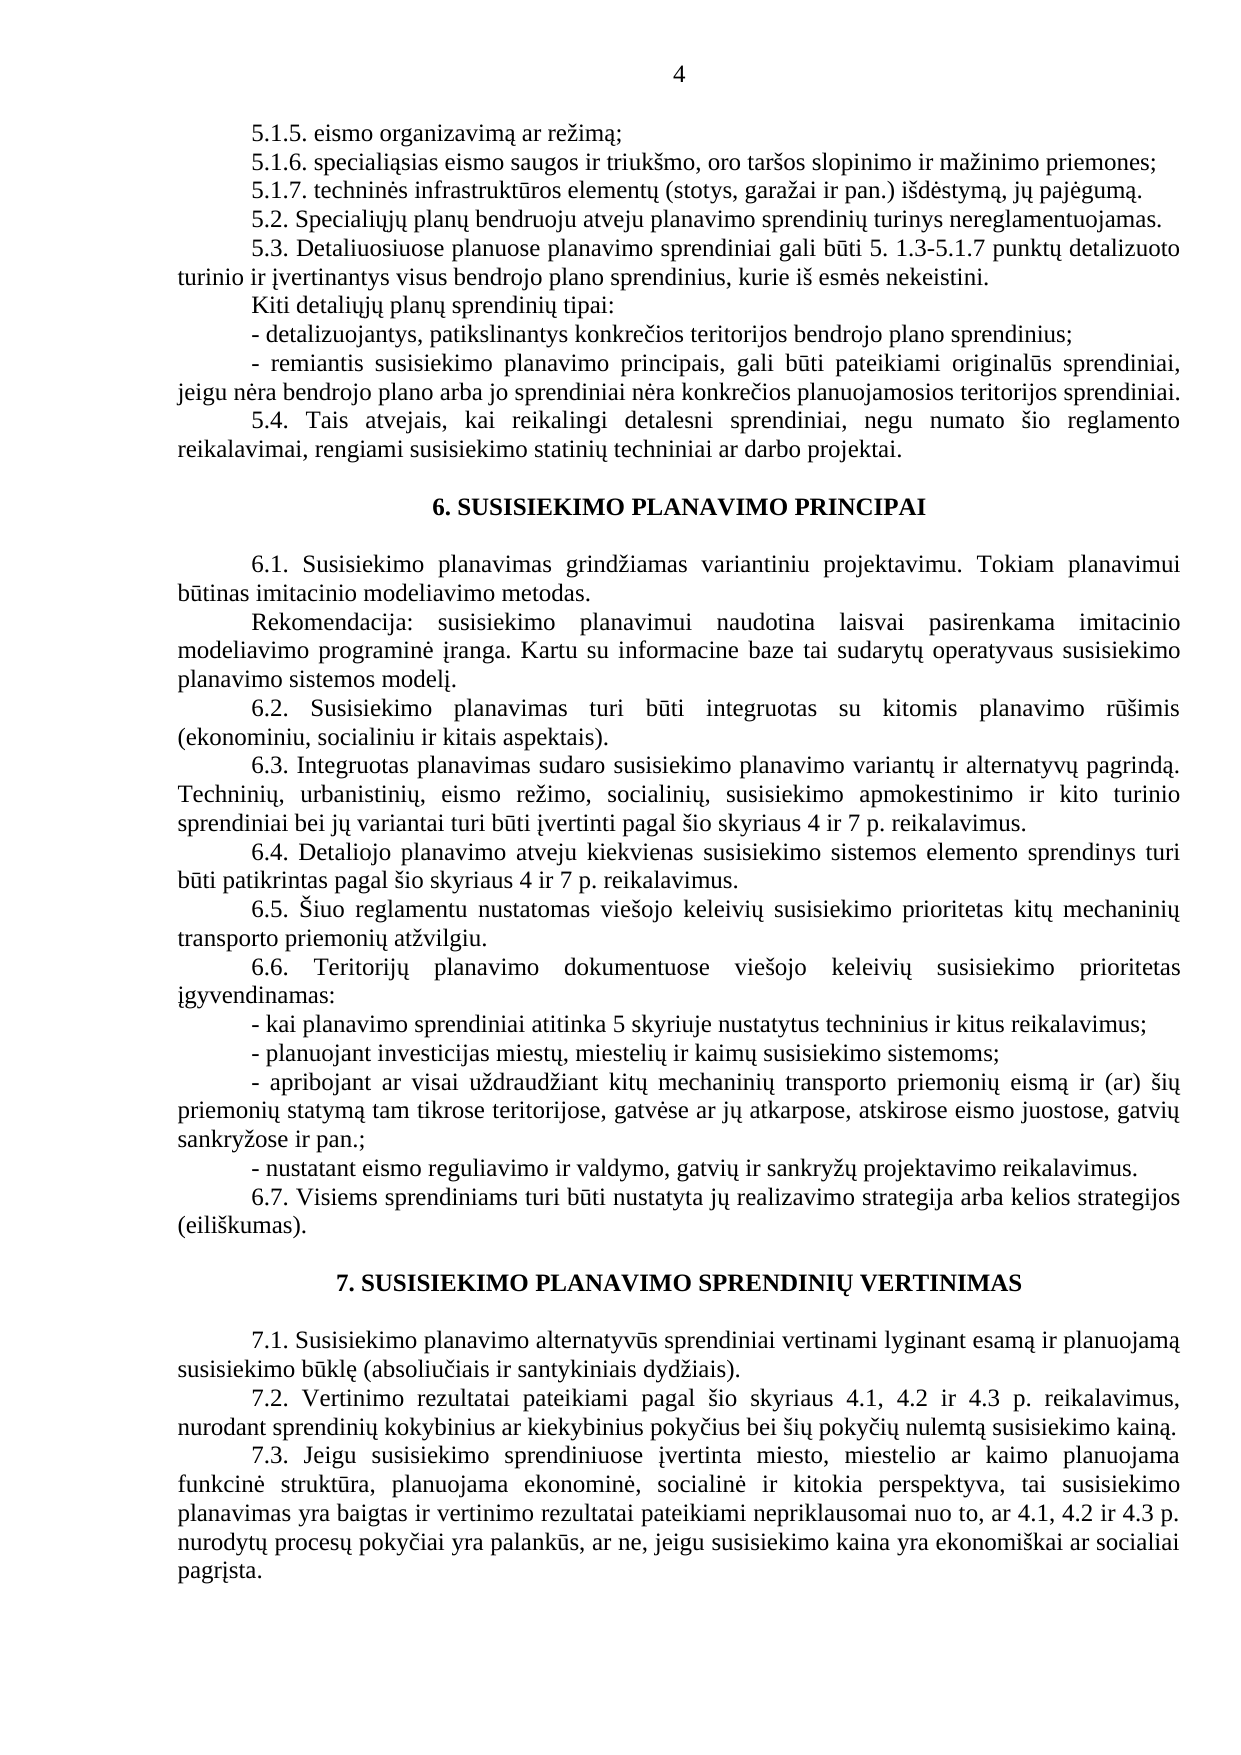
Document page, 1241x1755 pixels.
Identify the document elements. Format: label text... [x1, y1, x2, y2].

text 7.2. Vertinimo rezultatai pateikiami pagal šio skyriaus 4.1, 4.2 ir 4.3 p. reikalavimus, nurodant sprendinių kokybinius ar kiekybinius pokyčius bei šių pokyčių nulemtą susisiekimo kainą. [177, 1383, 1181, 1441]
text 7.1. Susisiekimo planavimo alternatyvūs sprendiniai vertinami lyginant esamą ir planuojamą susisiekimo būklę (absoliučiais ir santykiniais dydžiais). [177, 1326, 1181, 1383]
text 6.1. Susisiekimo planavimas grindžiamas variantiniu projektavimu. Tokiam planavimui būtinas imitacinio modeliavimo metodas. [177, 549, 1181, 607]
text - remiantis susisiekimo planavimo principais, gali būti pateikiami originalūs sprendiniai, jeigu nėra bendrojo plano arba jo sprendiniai nėra konkrečios planuojamosios teritorijos sprendiniai. [177, 348, 1181, 406]
text 6.6. Teritorijų planavimo dokumentuose viešojo keleivių susisiekimo prioritetas įgyvendinamas: [177, 952, 1181, 1009]
text Kiti detaliųjų planų sprendinių tipai: [177, 291, 1181, 319]
text 5.3. Detaliuosiuose planuose planavimo sprendiniai gali būti 5. 1.3-5.1.7 punktų detalizuoto turinio ir įvertinantys visus bendrojo plano sprendinius, kurie iš esmės nekeistini. [177, 233, 1181, 291]
text 7. SUSISIEKIMO PLANAVIMO SPRENDINIŲ VERTINIMAS [177, 1268, 1181, 1297]
text - kai planavimo sprendiniai atitinka 5 skyriuje nustatytus techninius ir kitus reikalavimus; [177, 1009, 1181, 1038]
text 5.1.7. techninės infrastruktūros elementų (stotys, garažai ir pan.) išdėstymą, jų pajėgumą. [177, 176, 1181, 204]
text - apribojant ar visai uždraudžiant kitų mechaninių transporto priemonių eismą ir (ar) šių priemonių statymą tam tikrose teritorijose, gatvėse ar jų atkarpose, atskirose eismo juostose, gatvių sankryžose ir pan.; [177, 1067, 1181, 1153]
text 5.4. Tais atvejais, kai reikalingi detalesni sprendiniai, negu numato šio reglamento reikalavimai, rengiami susisiekimo statinių techniniai ar darbo projektai. [177, 406, 1181, 463]
text - planuojant investicijas miestų, miestelių ir kaimų susisiekimo sistemoms; [177, 1038, 1181, 1067]
text 6.2. Susisiekimo planavimas turi būti integruotas su kitomis planavimo rūšimis (ekonominiu, socialiniu ir kitais aspektais). [177, 693, 1181, 751]
text 5.2. Specialiųjų planų bendruoju atveju planavimo sprendinių turinys nereglamentuojamas. [177, 204, 1181, 233]
text 5.1.5. eismo organizavimą ar režimą; [177, 118, 1181, 147]
text 5.1.6. specialiąsias eismo saugos ir triukšmo, oro taršos slopinimo ir mažinimo priemones; [177, 147, 1181, 176]
text - nustatant eismo reguliavimo ir valdymo, gatvių ir sankryžų projektavimo reikalavimus. [177, 1153, 1181, 1182]
text 6.5. Šiuo reglamentu nustatomas viešojo keleivių susisiekimo prioritetas kitų mechaninių transporto priemonių atžvilgiu. [177, 894, 1181, 952]
text 7.3. Jeigu susisiekimo sprendiniuose įvertinta miesto, miestelio ar kaimo planuojama funkcinė struktūra, planuojama ekonominė, socialinė ir kitokia perspektyva, tai susisiekimo planavimas yra baigtas ir vertinimo rezultatai pateikiami nepriklausomai nuo to, ar 4.1, 4.2 ir 4.3 p. nurodytų procesų pokyčiai yra palankūs, ar ne, jeigu susisiekimo kaina yra ekonomiškai ar socialiai pagrįsta. [177, 1441, 1181, 1584]
text 6.3. Integruotas planavimas sudaro susisiekimo planavimo variantų ir alternatyvų pagrindą. Techninių, urbanistinių, eismo režimo, socialinių, susisiekimo apmokestinimo ir kito turinio sprendiniai bei jų variantai turi būti įvertinti pagal šio skyriaus 4 ir 7 p. reikalavimus. [177, 751, 1181, 837]
text Rekomendacija: susisiekimo planavimui naudotina laisvai pasirenkama imitacinio modeliavimo programinė įranga. Kartu su informacine baze tai sudarytų operatyvaus susisiekimo planavimo sistemos modelį. [177, 607, 1181, 693]
text 6.7. Visiems sprendiniams turi būti nustatyta jų realizavimo strategija arba kelios strategijos (eiliškumas). [177, 1182, 1181, 1239]
text 6. SUSISIEKIMO PLANAVIMO PRINCIPAI [177, 492, 1181, 521]
text 6.4. Detaliojo planavimo atveju kiekvienas susisiekimo sistemos elemento sprendinys turi būti patikrintas pagal šio skyriaus 4 ir 7 p. reikalavimus. [177, 837, 1181, 894]
text - detalizuojantys, patikslinantys konkrečios teritorijos bendrojo plano sprendinius; [177, 319, 1181, 348]
